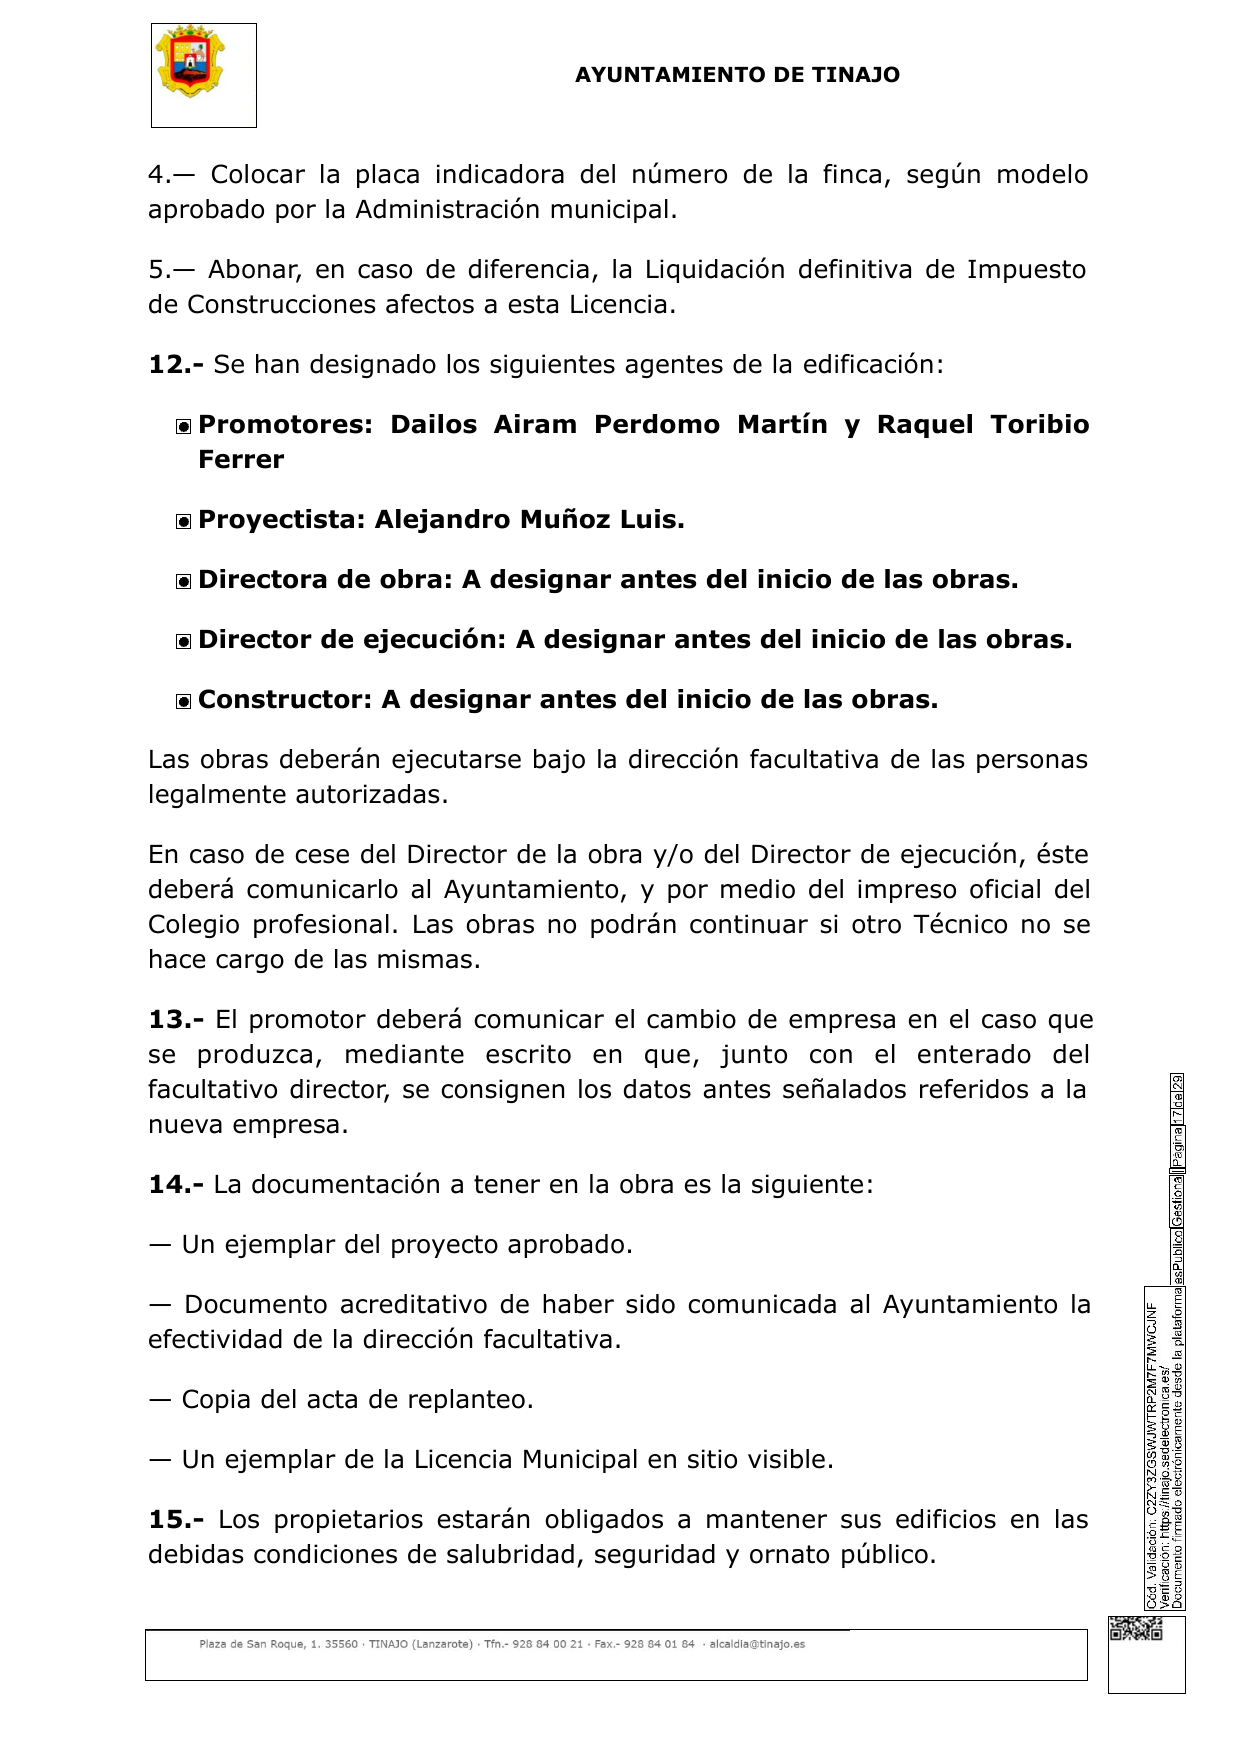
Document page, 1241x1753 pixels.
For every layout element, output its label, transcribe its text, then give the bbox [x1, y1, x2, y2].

text Copia del acta de replanteo. [181, 1384, 560, 1415]
text — [148, 1444, 181, 1475]
text 4 [148, 159, 164, 190]
text 3.- El promotor deberá comunicar el cambio de empresa en el caso que [166, 1004, 1117, 1035]
picture [1171, 1109, 1183, 1124]
text 5 [148, 254, 164, 285]
picture [177, 515, 190, 528]
picture [1171, 1092, 1183, 1108]
text se produzca, mediante escrito en que, junto con el enterado del [148, 1039, 1117, 1070]
text Constructor: A designar antes del inicio de las obras. [198, 684, 1099, 715]
text aprobado por la Administración municipal. [148, 194, 704, 225]
text — [148, 1384, 181, 1415]
text 1 [148, 1169, 165, 1200]
text nueva empresa. [148, 1109, 1117, 1140]
text Las obras deberán ejecutarse bajo la dirección facultativa de las personas [148, 744, 1116, 775]
picture [1171, 1074, 1183, 1091]
text 5.- Los propietarios estarán obligados a mantener sus edificios en las [166, 1504, 1116, 1535]
picture [177, 695, 190, 708]
picture [1171, 1126, 1185, 1167]
text Un ejemplar del proyecto aprobado. [181, 1229, 660, 1260]
text En caso de cese del Director de la obra y/o del Director de ejecución, éste [148, 839, 1117, 870]
text efectividad de la dirección facultativa. [148, 1324, 648, 1355]
text 1 [148, 349, 165, 380]
text .— Colocar la placa indicadora del número de la finca, según modelo [164, 159, 1117, 190]
text facultativo director, se consignen los datos antes señalados referidos a la [148, 1074, 1117, 1105]
picture [1145, 1287, 1185, 1610]
picture [146, 1630, 1087, 1680]
text AYUNTAMIENTO DE TINAJO [575, 62, 926, 88]
text Documento acreditativo de haber sido comunicada al Ayuntamiento la [184, 1289, 1116, 1320]
text hace cargo de las mismas. [148, 944, 1117, 975]
text deberá comunicarlo al Ayuntamiento, y por medio del impreso oficial del [148, 874, 1117, 905]
text Proyectista: Alejandro Muñoz Luis. [198, 504, 711, 535]
text 4 [150, 168, 157, 176]
picture [152, 24, 256, 127]
text — [148, 1229, 181, 1260]
text Colegio profesional. Las obras no podrán continuar si otro Técnico no se [148, 909, 1117, 940]
text legalmente autorizadas. [148, 779, 1116, 810]
text 2.- Se han designado los siguientes agentes de la edificación: [165, 349, 971, 380]
picture [177, 635, 190, 648]
picture [177, 575, 190, 588]
text .— Abonar, en caso de diferencia, la Liquidación definitiva de Impuesto [164, 254, 1117, 285]
picture [1109, 1617, 1185, 1693]
text Un ejemplar de la Licencia Municipal en sitio visible. [181, 1444, 861, 1475]
text Directora de obra: A designar antes del inicio de las obras. [198, 564, 1099, 595]
picture [177, 420, 190, 433]
text Director de ejecución: A designar antes del inicio de las obras. [198, 624, 1099, 655]
text Ferrer [198, 444, 1117, 475]
picture [1144, 1229, 1186, 1286]
text debidas condiciones de salubridad, seguridad y ornato público. [148, 1539, 963, 1570]
picture [1170, 1176, 1183, 1227]
text 1 [148, 1004, 166, 1035]
text de Construcciones afectos a esta Licencia. [148, 289, 703, 320]
text 1 [148, 1504, 166, 1535]
text Promotores: Dailos Airam Perdomo Martín y Raquel Toribio [198, 409, 1117, 440]
text 4.- La documentación a tener en la obra es la siguiente: [165, 1169, 902, 1200]
picture [1170, 1169, 1185, 1173]
text — [148, 1289, 184, 1320]
